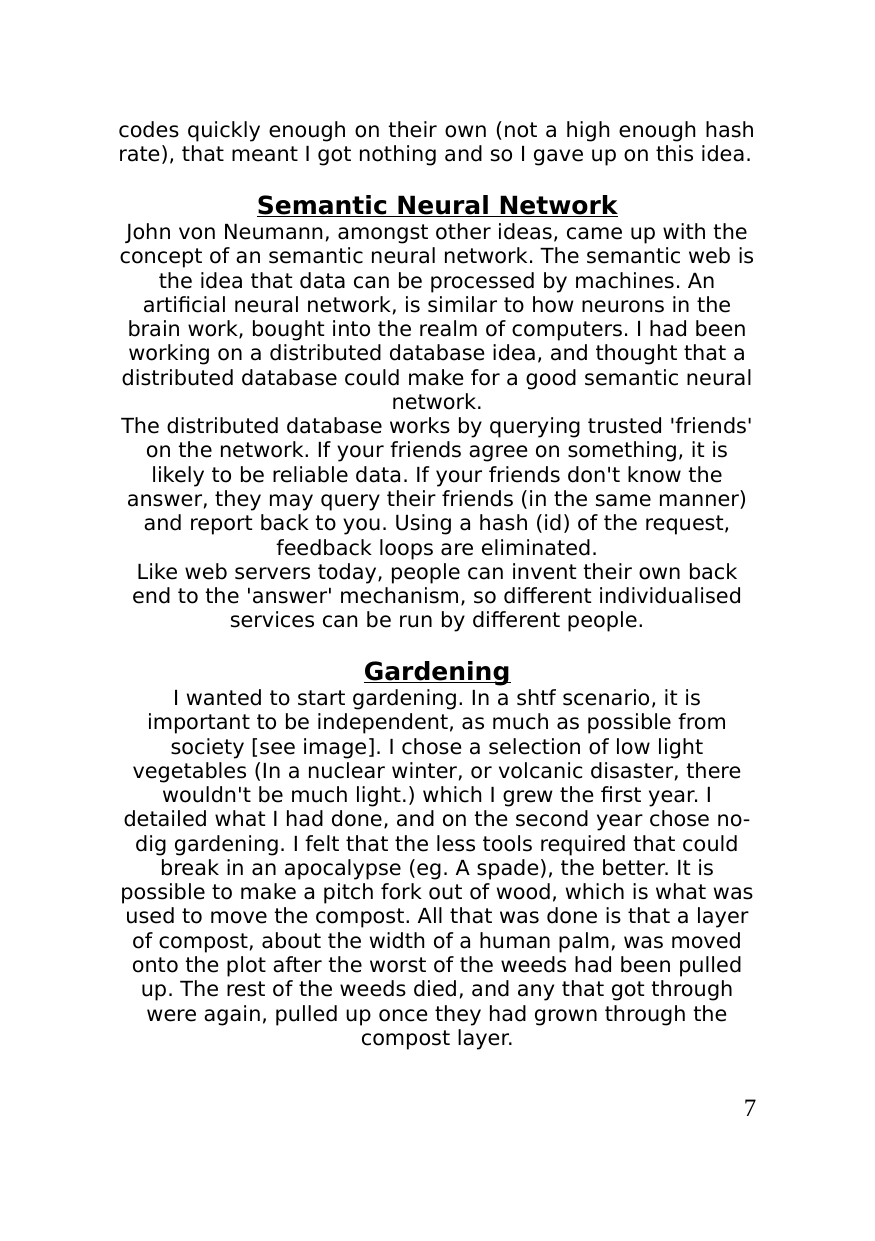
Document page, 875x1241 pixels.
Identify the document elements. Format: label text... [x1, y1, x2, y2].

text I wanted to start gardening. In a shtf scenario, it is important to be independent, as much as possible from society [see image]. I chose a selection of low light vegetables (In a nuclear winter, or volcanic disaster, there wouldn't be much light.) which I grew the first year. I detailed what I had done, and on the second year chose no-dig gardening. I felt that the less tools required that could break in an apocalypse (eg. A spade), the better. It is possible to make a pitch fork out of wood, which is what was used to move the compost. All that was done is that a layer of compost, about the width of a human palm, was moved onto the plot after the worst of the weeds had been pulled up. The rest of the weeds died, and any that got through were again, pulled up once they had grown through the compost layer. [118, 686, 756, 1050]
text The distributed database works by querying trusted 'friends' on the network. If your friends agree on something, it is likely to be reliable data. If your friends don't know the answer, they may query their friends (in the same manner) and report back to you. Using a hash (id) of the request, feedback loops are eliminated. [118, 414, 756, 560]
text John von Neumann, amongst other ideas, came up with the concept of an semantic neural network. The semantic web is the idea that data can be processed by machines. An artificial neural network, is similar to how neurons in the brain work, bought into the realm of computers. I had been working on a distributed database idea, and thought that a distributed database could make for a good semantic neural network. [118, 220, 756, 414]
text codes quickly enough on their own (not a high enough hash rate), that meant I got nothing and so I gave up on this idea. [118, 118, 756, 167]
text Like web servers today, people can invent their own back end to the 'answer' mechanism, so different individualised services can be run by different people. [118, 560, 756, 633]
text Semantic Neural Network [118, 191, 756, 220]
text Gardening [118, 657, 756, 686]
